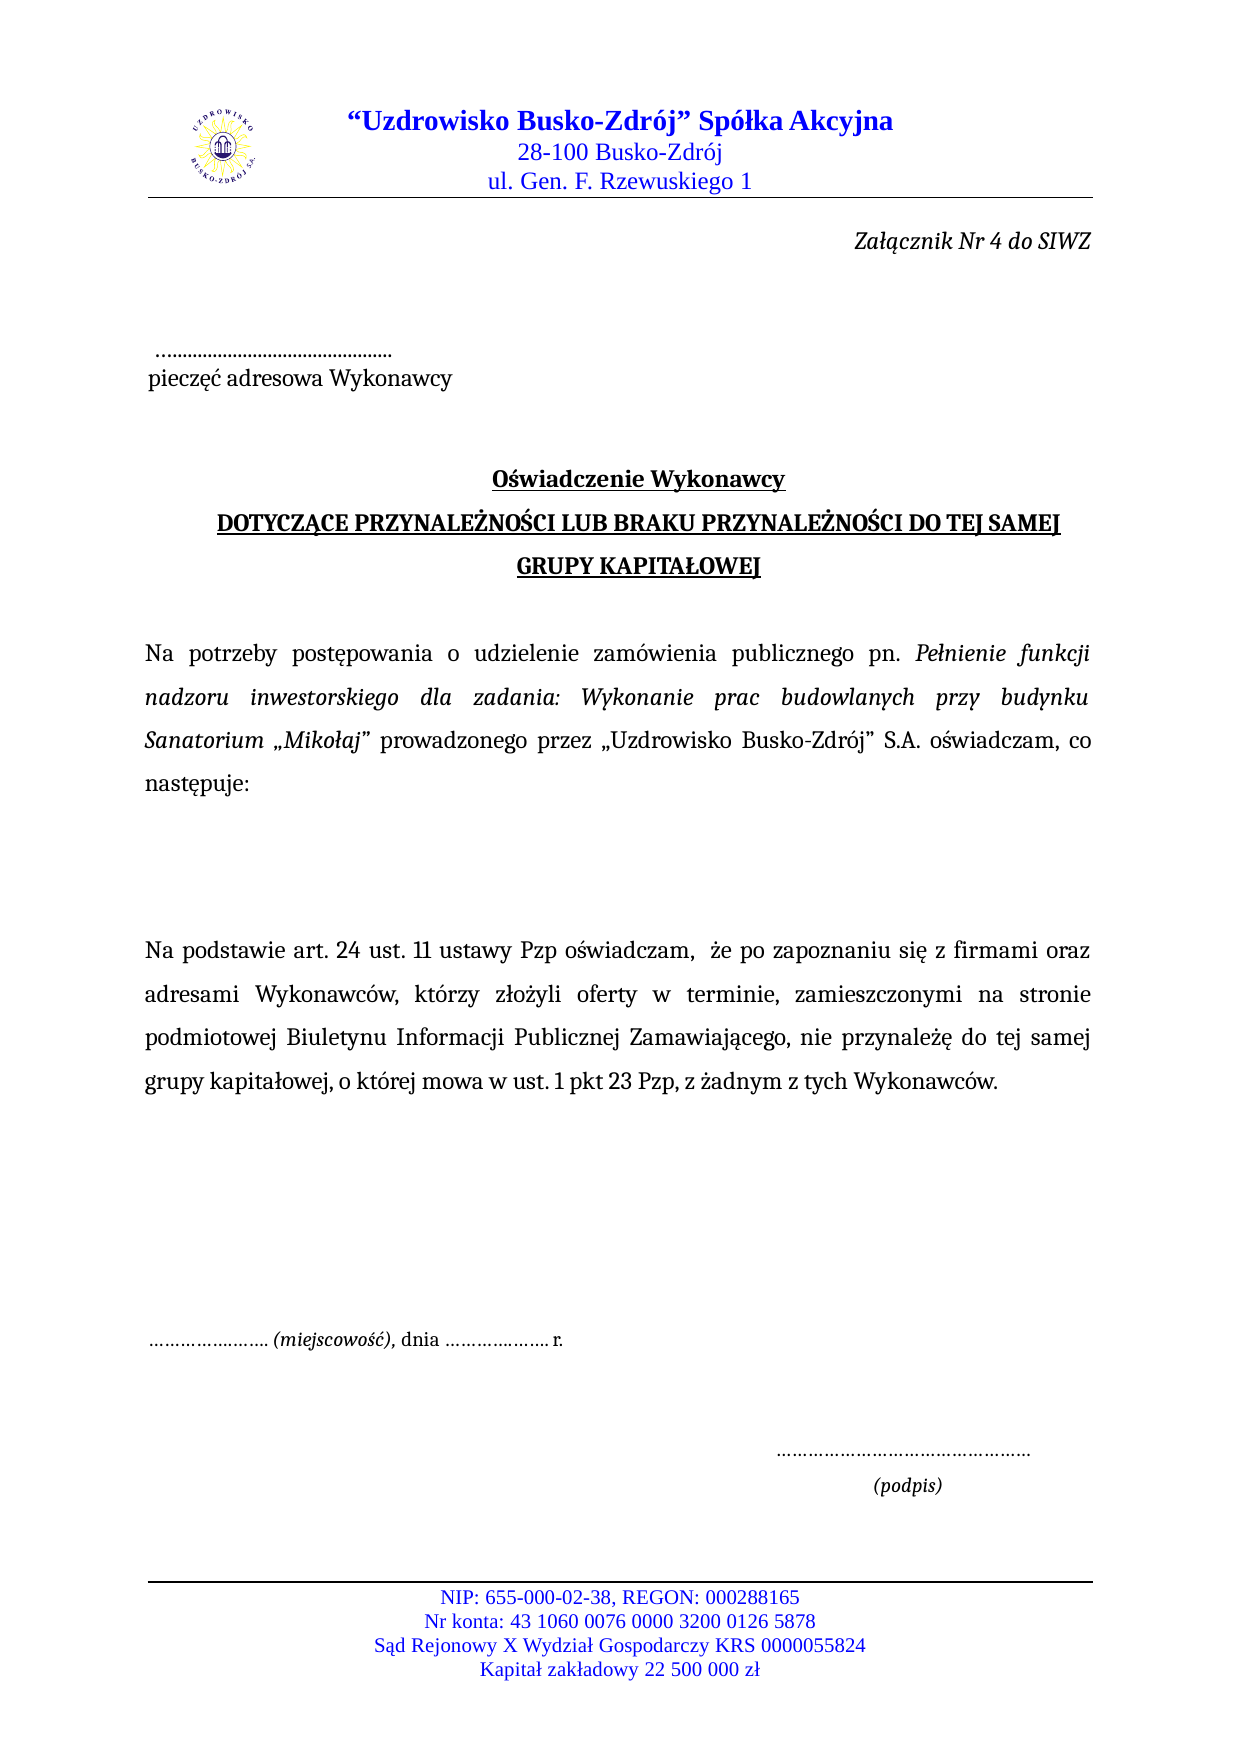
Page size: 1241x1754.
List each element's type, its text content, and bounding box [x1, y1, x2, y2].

text …………….……. (miejscowość), dnia ………….……. r. [148, 1327, 1093, 1352]
list Na potrzeby postępowania o udzielenie zamówienia publicznego pn. Pełnienie funkcji nadzoru inwestorskiego dla zadania: Wykonanie prac budowlanych przy budynku Sanatorium „Mikołaj” prowadzonego przez „Uzdrowisko Busko-Zdrój” S.A. oświadczam, co następuje: [144, 639, 1093, 798]
list pieczęć adresowa Wykonawcy [148, 364, 1093, 393]
list Załącznik Nr 4 do SIWZ [148, 227, 1093, 256]
list Oświadczenie Wykonawcy [148, 465, 1093, 494]
list …............................................ [148, 335, 1093, 364]
list (podpis) [149, 1474, 1093, 1498]
list DOTYCZĄCE PRZYNALEŻNOŚCI LUB BRAKU PRZYNALEŻNOŚCI DO TEJ SAMEJ GRUPY KAPITAŁOWEJ [148, 509, 1093, 581]
text ………………………………………… [149, 1437, 1093, 1462]
list Na podstawie art. 24 ust. 11 ustawy Pzp oświadczam, że po zapoznaniu się z firmami oraz adresami Wykonawców, którzy złożyli oferty w terminie, zamieszczonymi na stronie podmiotowej Biuletynu Informacji Publicznej Zamawiającego, nie przynależę do tej samej grupy kapitałowej, o której mowa w ust. 1 pkt 23 Pzp, z żadnym z tych Wykonawców. [144, 936, 1093, 1096]
